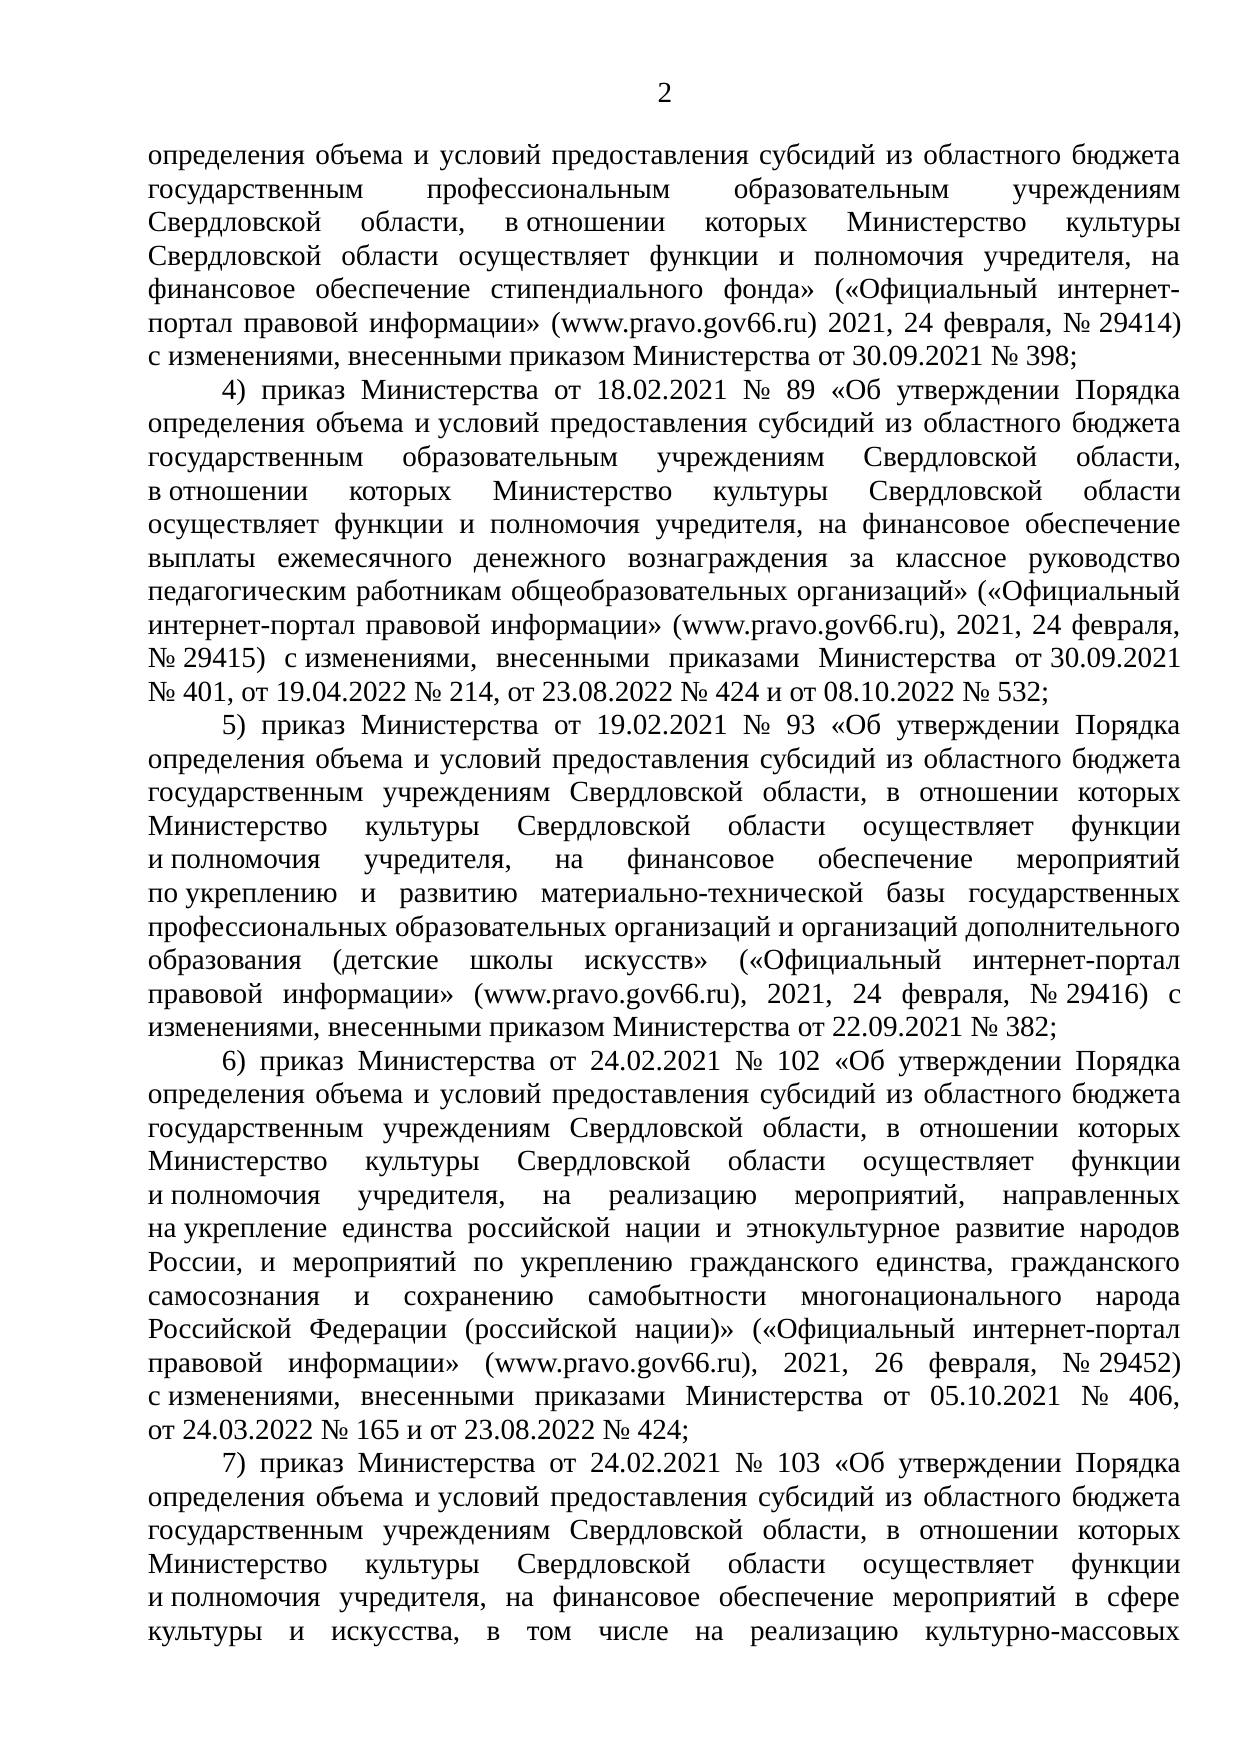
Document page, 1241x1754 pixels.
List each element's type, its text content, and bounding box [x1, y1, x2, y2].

text 4) приказ Министерства от 18.02.2021 № 89 «Об утверждении Порядка определения объема и условий предоставления субсидий из областного бюджета государственным образовательным учреждениям Свердловской области, в отношении которых Министерство культуры Свердловской области осуществляет функции и полномочия учредителя, на финансовое обеспечение выплаты ежемесячного денежного вознаграждения за классное руководство педагогическим работникам общеобразовательных организаций» («Официальный интернет-портал правовой информации» (www.pravo.gov66.ru), 2021, 24 февраля, № 29415) с изменениями, внесенными приказами Министерства от 30.09.2021 № 401, от 19.04.2022 № 214, от 23.08.2022 № 424 и от 08.10.2022 № 532; [148, 372, 1181, 707]
text 6) приказ Министерства от 24.02.2021 № 102 «Об утверждении Порядка определения объема и условий предоставления субсидий из областного бюджета государственным учреждениям Свердловской области, в отношении которых Министерство культуры Свердловской области осуществляет функции и полномочия учредителя, на реализацию мероприятий, направленных на укрепление единства российской нации и этнокультурное развитие народов России, и мероприятий по укреплению гражданского единства, гражданского самосознания и сохранению самобытности многонационального народа Российской Федерации (российской нации)» («Официальный интернет-портал правовой информации» (www.pravo.gov66.ru), 2021, 26 февраля, № 29452) с изменениями, внесенными приказами Министерства от 05.10.2021 № 406, от 24.03.2022 № 165 и от 23.08.2022 № 424; [148, 1043, 1181, 1445]
text 5) приказ Министерства от 19.02.2021 № 93 «Об утверждении Порядка определения объема и условий предоставления субсидий из областного бюджета государственным учреждениям Свердловской области, в отношении которых Министерство культуры Свердловской области осуществляет функции и полномочия учредителя, на финансовое обеспечение мероприятий по укреплению и развитию материально-технической базы государственных профессиональных образовательных организаций и организаций дополнительного образования (детские школы искусств» («Официальный интернет-портал правовой информации» (www.pravo.gov66.ru), 2021, 24 февраля, № 29416) с изменениями, внесенными приказом Министерства от 22.09.2021 № 382; [148, 707, 1181, 1043]
text определения объема и условий предоставления субсидий из областного бюджета государственным профессиональным образовательным учреждениям Свердловской области, в отношении которых Министерство культуры Свердловской области осуществляет функции и полномочия учредителя, на финансовое обеспечение стипендиального фонда» («Официальный интернет-портал правовой информации» (www.pravo.gov66.ru) 2021, 24 февраля, № 29414) с изменениями, внесенными приказом Министерства от 30.09.2021 № 398; [148, 137, 1181, 372]
text 7) приказ Министерства от 24.02.2021 № 103 «Об утверждении Порядка определения объема и условий предоставления субсидий из областного бюджета государственным учреждениям Свердловской области, в отношении которых Министерство культуры Свердловской области осуществляет функции и полномочия учредителя, на финансовое обеспечение мероприятий в сфере культуры и искусства, в том числе на реализацию культурно-массовых [148, 1445, 1181, 1647]
